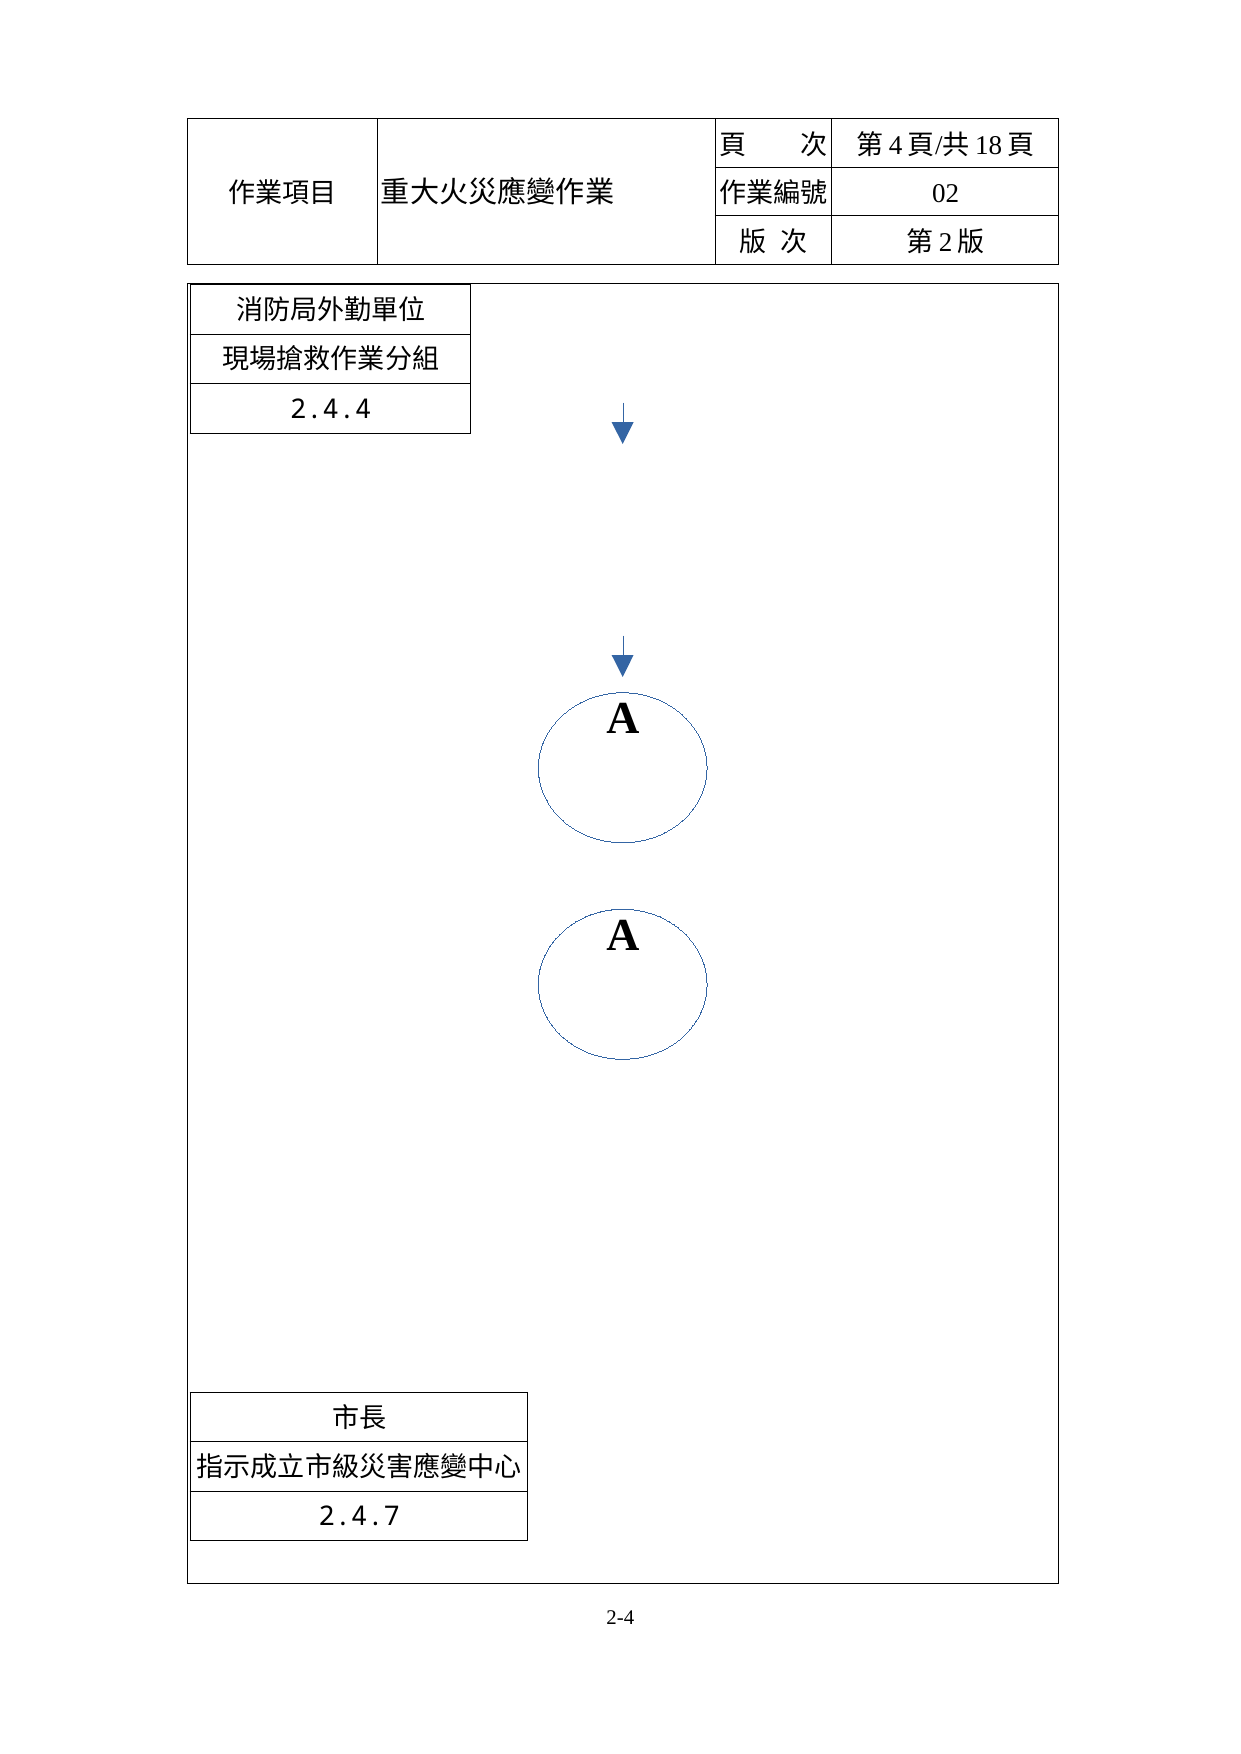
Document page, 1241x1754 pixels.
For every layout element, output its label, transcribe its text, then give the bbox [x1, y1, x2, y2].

table_header 2.3作業流程 2.4作業內容與方法 2.4.1 受理報案 2.4.1.1負責單位：消防局(救災救護指揮中心) 2.4.1.2 救災救護指揮中心接獲報案(民眾或分隊、110、1999轉報)後，應立即掌握火警狀況並登錄相關資料。 (1)火警發生地點及報案人基本資料。 (2)附近路況及道路狀況。 (3)建築物之用途（如住家、工廠、餐廳…等）。 (4)有無民眾受困？約有多少人受困？ (5)建築物結構（面積、高度、構造）？ (6)燃燒情形（起火範圍）。 2.4.1.3 救災救護指揮中心派遣轄區消防中、分隊出勤，各分隊接獲通知及了解狀況後，於規定時間內出動消防戰力（含人員、車輛、裝備及器材）前往救災。 2.4.1.4 指揮中心值勤員迅速調閱搶救計畫圖說，以無線電通知轄區消防分隊帶隊官相關訊息。 2.4.1.5 通知義消人員前往協助救災並轉報警察局、台灣電力股份有限公司、瓦斯事業機構派員前往協助。 2.4.2 轄區消防分隊出勤 2.4.2.1 負責單位：消防局外勤單位 2.4.2.2 消防分隊值班人員接獲指揮中心通報後，立即按下火警警鈴，由廣播系統將災害地點、類別、出勤車輛等通知備勤人員出勤救災。 2.4.2.3 消防分隊備勤人員接獲火警訊息或通報，立即整裝攜帶應勤用具上車，駕駛員將車發動，打開警示燈及無線電，指揮官並立即呼叫指揮中心報告出動車輛代號，同時利用車輛行進間查看水源圖，確認水源分佈狀況，以爭取搶救機先及時效。 2.4.2.4 分隊出勤後於最短時間到達現場，駕駛員必須先了解路況，選擇道路寬、路程近且交通量少之便捷道路行駛，並確保交通安全之情況下，善用交通優先權以爭取時效。 2.4.2.5 出動途中應隨時與救災救護指揮中心保持聯繫，並進一步了解救災救護指揮中心蒐集之現場情資，帶隊官須瞭解火勢大小及延燒可能性，以期事先構想搶救腹案研判可能發生之狀況，在到達現場前，將所觀察之火、煙、風向狀況，回報救災救護指揮中心，以因應請求支援及火場部署對策。 2.4.2.6 在馳赴火場途中，若發現火勢猛烈帶隊官應立即回報現場火災級數並請求救災救護指揮中心調度人車支援。 2.4.3 到達現場回報 2.4.3.1負責單位：消防局外勤單位 2.4.3.2 初期派遣分隊到達現場時，最先抵達現場之帶隊官，視火勢延燒及燃燒狀況，立即回報現場火災級數，並隨時視狀況提升或降低火災級數，並判斷是否需請求支援，另依火勢大小及建築物構造情形選擇最有利停車位置，先觀察火勢延燒及燃燒狀況，詢問週遭關係人確定有無人員受困，並注意風向及冒煙情形，救災人員立即穿戴裝備器材迅速展開救災行動。 2.4.3.3 到達火場單位應先行回報救災救護指揮中心，後續與從救災救護指揮中心保持密切聯繫，做好火場作戰之基本部署。 2.4.3.4 帶隊官到達現場應注意下列狀況，並隨時回報指揮中心 (1)火場狀況：火災等級、附近有無易燃物或危險物、有無可能擴大延燒。 (2)建築物狀況：如建築物樓層數、建築物用途，如工廠或住家 或商家等。 (3)人員受困或受傷情況：詢問屋主或相關人士，以利掌握受困或受傷人員數目。 2.4.3.5 救災車輛到達選擇最適當位置後，靠邊停放預留車道讓馬路保持暢通，使後來車輛得以順利進出，同時各車保持前後距離，俾使車輛調度及救災空間靈活運用，另火場正面應預留雲梯車停放位置，同時主力攻擊車輛應特別注意安全，不要停靠火場正下方，以免火流熱氣侵襲閃躲不及，或掉落物擊壞車輛。 2.4.4 現場搶救作業分組 2.4.4.1 負責單位：消防局外勤單位(大隊) 2.4.4.2 消防局各單位到達現場後先行成立簡易指揮站。指揮官應依相關現場狀況資訊，研判可能狀況，將現場報到單位予以編組。 2.4.4.2.1 新聞官：彙整相關資料擬定新聞草稿，適時提供媒體各 項資料。 2.4.4.2.2 聯絡官：協調聯繫請求支援事項，例如台電、北水處、 警察局、工務局、都發局、國軍、民間團體等相關單位協助救災，在大型或較複雜的事故中，負責與各單位互動及接收並傳達重要訊息，確定各單位之間能有效溝通。 2.4.4.2.3 安全官：了解現場四周狀況，監控所有救援行動及環境 的危險狀況，注意任何危及救災人員安全事項，包括觸電、二次爆炸、毒性化學物質、掉落物等狀況，隨時提醒指揮官及救災人員，負責掌握現場全體人員之安全。 2.4.4.2.4 作業組： 2.4.4.2.4.1 協調所有行動，負責救災人員的安全，協助指揮官訂 定應變的目標。 2.4.4.2.4.2 負責執行事故行動計畫所擬定的應變行動。 2.4.4.2.4.3 透過指揮官要求各項救災資源。 2.4.4.2.4.4 在救災過程中，讓事故指揮官時時清楚事故發展和救 災資源的使用狀況。 2.4.4.2.4.5 視事故發展情形、人力及按實際作業需求，擴編各項 任務的分組。 2.4.4.2.5 計劃組： 2.4.4.2.5.1 小型事故時，指揮官可自行負責計畫作業，此時計劃 組不一定要成立，但若事件規模增大，指揮官無法兼 顧計劃事宜時，則可能需設立計畫組。 2.4.4.2.5.2 計畫組長主要任務為對事件的發展和可用資源的狀況 進行蒐集、評估和應用。 2.4.4.2.5.3 負責擬訂事故行動計劃，明定特定作業期間的應變作 為和救災資源的使用。 2.4.4.2.5.4 掌控資源、狀況、文書、解散及特別技術專家等事務 。 2.4.4.2.5.5 事故行動計畫應由指揮官督導計畫組製作，在簡單的 小型事故中，事故行動計畫可能由指揮官負責且不需以書面形式為之，可用口頭或其他形式，但在大型複雜事故中，事故行動計畫由計畫組製作並以書面形式為之，並隨時依事故需要彈性檢討。 2.4.4.2.5.6 視事故發展情形、人力及按實際作業需求，設立各項 任務的作業小組。 2.4.4.2.6 後勤組： 2.4.4.2.6.1 後勤組長負責協調及主導後勤組各個小組的運作，提 供各項設施、勤務及工具。 2.4.4.2.6.2 掌握資源補給概況，負責購置餐點、飲水等補給物品 ，無線電及有線通訊設備故障之排除。 2.4.4.2.6.3 處理各式救災救護車輛故障排除。 2.4.4.2.6.4 視事故發展情形、人力及按實際作業需求，設立各項 任務的作業小組。 2.4.5 回報災情持續擴大 2.4.5.1 負責單位：消防局外勤單位及救災救護指揮中心 2.4.5.2 現場指揮官將現場救災狀況持續回報至指揮中心以掌握火災發展情況，並視現場狀況請求後續人員車輛等支援。 2.4.5.3 現場如有特殊狀況發生(如消防或義消人員執勤傷亡)或具有重大影響者(如火警地點為政府首長公館)應迅速回報，及早掌握處置。 2.4.6 災情評估判斷 2.4.6.1 負責單位：消防局(災害搶救科) 2.4.6.2 消防局為本府火災災害業務主管機關，依「臺北市各級災害應變中心作業要點」第9點之相關規定，若發生重大火災時，消防局長應就災害規模、性質與災情、影響層面及緊急應變措施等狀況提出具體建議，以口頭或書面陳報 市長成立市級或區級災害應變中心。 2.4.7 指示成立市級災害應變中心 2.4.7.1 負責人：由市長擔任指揮官，副指揮官3人，由3位副市長兼任之。 2.4.7.2 負責單位：消防局整備應變科。 2.4.7.3 依據「臺北市各級災害應變中心作業要點」規定(第7點)進行市級災害應變中心開設事宜。 2.4.7.4 消防局（整備應變科）以傳真通報單，通報本府各災害防救編組單位依權責分工進行災害防救整備，並於接獲災害應變中心成立通知後，依規定通知時間至災害應變中心報到，參與各項災害防救作業。 2.4.7.5 通報單位：包括行政院災害防救辦公室、市長室、3位副市長室、秘書長室、3位副秘書長室、內政部消防署、秘書處、秘書處媒體事務組、都發局、觀傳局、教育局、環保局、警察局、工務局、社會局、衛生局、交通局、北水處、民政局、研考會、瓦斯事業機構、台灣電力公司台北市區營業處等單位。 2.4.8 派員進駐市級災害應變中心參與作業 2.4.8.1 負責單位：本府相關局處(秘書處、秘書處媒體事務組、 都發局、觀傳局、教育局、環保局、警察局、工務局、社會局、衛生局、交通局、北水處、民政局、研考會、瓦斯事業機構、台灣電力公司台北市區營業處等單位等) 。 2.4.8.2 勞動局負責項目：勞工作業場所發生重大火災、爆炸災害時，由消防局通知勞動局派員進駐，協助執行搶救各項相關作業。 2.4.8.3 依據「臺北市各級災害應變中心作業要點」規定(第7點)：市災害應變中心置指揮官一人，由市長兼任之，綜理本中心災害應變事宜；副指揮官3人，由3位副市長兼任之，襄助指揮官處理本中心災害應變事宜。 2.4.9 成立區級災害應變中心 2.4.9.1 負責人：各區公所 2.4.9.2 依據「臺北市各級災害應變中心作業要點」規定(第13點)規定：區災害應變中心除由區長報經市長裁示成立者外，於接獲消防局通知後開設。 2.4.9.3 依據「臺北市各級災害應變中心作業要點」規定(第9點第2項)：區災害應變中心成立時，其作業規定依區級災害應變中心各組標準作業程序辦理。 2.4.9.4 災害地點所轄行政區區公所，依架設災害現場前進指 揮所之原則派員擔任，並提供現場救災人員各項飲水膳食及其他必要物資之後勤補給事宜。 2.4.9.5災害現場有必要進行大規模疏散撤離時，由區災害應變中心派員擔任，執行疏散撤離事宜。 2.4.10 成立緊急應變處理小組 2.4.10.1 負責單位：本府各相關單位 2.4.10.2 依據「臺北市各級災害應變中心作業要點」規定(第15點)：為處理災害防救事宜或配合災害應變中心執行災害應變措施，市災害應變中心各任務編組單位應於機關內部設緊急應變小組並建立緊急應變機制依下列程序辦理，以處理市災害應變中心交付任務，並回報市災害應變中心。 2.4.10.2.1 緊急應變小組由機關首長、單位主管或公共事業負責人擔任召集人，召集所屬單位、人員及附屬機關予以編組。 2.4.10.2.2 緊急應變小組應有固定作業場所，設置傳真、聯絡電話及相關必要設備，指定24小時聯繫待命人員，受理電話及傳真通報，對於突發狀況，立即反映與處理。 2.4.10.2.3 緊急應變小組應於災害發生或有發生之虞時即行運作，主動互相聯繫協調通報，並執行災情蒐集、查證、彙整、通報、災害搶救及救災資源調度等緊急措施。 2.4.10.2.4 緊急應變小組應於本中心成立後配合執行災害 應變措施，持續運作至災害狀況解除為止。 2.4.11 執行災害現場各項救災工作 2.4.11.1 負責單位：本府各相關局處 2.4.11.2 消防局負責項目： 2.4.11.2.1 成立現場前進指揮站主導火災搶救組各單位之運作，執行災害搶救、人命救助及緊急救護任務及救災資源調度，並視現場災情將指揮權循序轉移。 2.4.11.2.2 掌握並提供目前災害狀況及救災運作情形之完整資訊事項。 2.4.11.2.3 重要資料之蒐集、發送、存檔，並製作搶救行動計畫及預估災情後續發展事項。 2.4.11.2.4 現場各式救災救護車輛之調度及安排護送傷病患至責任醫院事項。 2.4.11.2.5 負責配合救災需要，提供工作人員（含支援單位）之飲食事項。 2.4.11.2.6 民間團體加入救災工作，妥善協調管理相關膳食之供應事項。 2.4.11.2.7 應勤簿冊表報之整備、救災器材之供應、支援物資之補給、結集等事項。 2.4.11.2.8 現場火災原因調查及鑑識事項。 2.4.11.2.9其他有關業務權責事項。 2.4.11.3 衛生局負責項目： 2.4.11.3.1 醫護人員、藥品及器材之籌劃分配事項。 2.4.11.3.2 緊急傷病患之救護醫療事項。 2.4.11.3.3 其他有關業務權責事項。 2.4.11.4 民政局負責項目： 2.4.11.4.1 協助罹難者屍體之善後處理事項。 2.4.11.4.2 屍袋之準備事項。 2.4.11.4.3其他有關業務權責事項。 2.4.11.5 警察局負責項目： 2.4.11.5.1 負責管制災區人車秩序及治安事件之發生事項。 2.4.11.5.2 刑責調查事項。 2.4.11.5.3 一般民眾或記者進入救災現場，造成救災困難與混亂等事。 2.4.11.5.4 民防團隊支援救災之事項。 2.4.11.5.5 罹難者特徵鑑定事項。 2.4.11.5.6 其他有關業務權責事項。 2.4.11.6 工務局負責項目： 2.4.11.6.1 協助重型搶救機具之調用事項。 2.4.11.6.2 其他有關業務權責事項。 2.4.11.7 都發局負責項目： 2.4.11.7.1 協助建築物損壞之拆除、調查、統計及分析處理事項。 2.4.11.7.2 其他有關業務權責事項。 2.4.11.8 教育局負責項目： 2.4.11.8.1 災民收容之規劃、接待及管理事項。 2.4.11.8.2 配合區公所於「區應變中心」成立後，實施 災區收容所指定、登記、接待及分配布置事項。 2.4.11.8.3 配合區公所實施災區收容災民統計、查報事 項。 2.4.11.9 秘書處媒體事務組負責項目： 2.4.11.9.1 負責災害現場媒體記者接待、服務、災情資訊提供及宣導事項。 2.4.11.9.2 相關新聞發布。 2.4.11.9.3 其他有關業務權責事項。 2.4.11.10 交通局負責項目： 2.4.11.10.1 災民疏導之接運事項。 2.4.11.10.2 救災人員、器材、物資之運輸事項。 2.4.11.10.3 其他有關業務權責事項。 2.4.11.11 研考會負責項目：督考各防救單位執行各項防救災 應變措施等事項。 2.4.11.12 相關支援單位： 2.4.11.12.1 北水處負責項目： 2.4.11.12.1.1 自來水設施遭破壞時之緊急調配供水事項 。 2.4.11.12.1.2 關於災區缺水之供應、自來水所受災害損失及善後處理事項。 2.4.11.12.2 瓦斯公司負責項目：瓦斯之協調修復事項。 2.4.11.12.3 電力公司負責項目：停電之協調修復事項。 2.4.11.12.4 電信公司負責項目：電信之協調修復及架設事項。 2.4.12 火災控制撲滅，進行現場殘火處理及相關善後事宜處理 2.4.12.1 負責單位：市級災害應變中心(本府各相關局處) 2.4.12.2 消防局負責項目： 2.4.12.2.1 火災現場火勢控制及後續殘火處理 2.4.12.2.1.1 當火勢在消防人員搶救下已處於局部燃燒不再加大，且未再有擴大延燒之於虞，並可掌握火勢燃燒情形，此時火場部署應可做適當調整，並逐漸縮小。 2.4.12.2.1.2 當火勢減小可能還有一些掩蓋的殘火必須徹底加以撲滅，由轄區分隊及留必要的車輛進行最後階段的處理，特別是易燃性固體或燃點較低的物料等，在確定殘火不再復燃時，人車才可離去。 2.4.12.3 民政局負責項目： 2.4.12.3.1 罹難者屍體之處理事項。 2.4.12.3.2 協助社會局辦理救濟事項。 2.4.12.3.3 督導區公所成立區級災害應變中心等事項。 2.4.12.3.4 辦理區級災害應變中心之請求支援事項。 2.4.12.3.5 協助死亡者家屬辦理喪葬善後事項。 2.4.12.3.6 其他有關業務權責事項。 2.4.12.4 社會局負責項目： 2.4.12.4.1 提供必要之相關民生物品以滿足災民基本需求( 如衣物、食糧、飲水等)事項。 2.4.12.4.2 依災民個別需求提供相關福利諮詢事項。 2.4.12.4.3 災民救濟金應急發放事項。 2.4.12.4.4 各界捐贈救災物資之接受與轉發事項。 2.4.12.4.5 其他有關業務權責事項。 2.4.12.5 環保局負責項目： 2.4.12.5.1 災區環境清潔之整理及道路廢棄物之清理事項 。 2.4.12.5.2 災區消毒事項及飲用水水質抽驗事項。 2.4.12.6 衛生局負責項目： 2.4.12.6.1 調派醫護人員，提供災民必要之心理諮商 ，穩定災 民情緒事項。 2.4.12.6.2 提供救災人員心理諮商事項。 2.4.12.7 勞動局負責項目： 2.4.12.7.1 針對事業單位之勞工於工作場所發生死亡或重傷之災 害實施職業災害檢查。 2.4.12.7.2 協助職災勞工或家屬辦理相關補償及慰問補助等。 2.4.12.7.3 其他有關業務權責事項。 2.4.13 現場狀況解除，各級災害應變中心撤銷 2.4.13.1負責單位：消防局 2.4.13.2 依據「臺北市各級災害應變中心作業要點」第16點規定：本市各級災害應變中心縮小編組及撤除時機如下： (1)縮小編組時機：災害狀況已不再繼續擴大或災情已趨緩和時，消防局局長得建議指揮官得縮小編組規模，對已無執行應變任務需要者予以歸建。 (2)撤除時機：災害緊急應變處置已完成，後續復原 重建可由各相關機關或單位自行處理時，指揮官得視狀況撤除各級災害應變中心。 (3)災害應變中心撤除後，如災情重大，得酌留部分編組人員，持續服務市民。 (4)災害應變中心撤除後，如有其他災情發生，由消防局救災救護指揮中心代表受理。 (5)區級災害應變中心由區長以書面資料報經市長裁示後，得撤除之，並將撤除事由、時間告知消防局。 [188, 284, 1058, 1583]
table_header 市長 [191, 1393, 527, 1441]
table_header 消防局外勤單位 [191, 285, 470, 334]
table_cell 2.4.4 [191, 384, 470, 432]
table_cell 指示成立市級災害應變中心 [191, 1442, 527, 1491]
table_cell 2.4.7 [191, 1492, 527, 1540]
table_cell 現場搶救作業分組 [191, 335, 470, 383]
